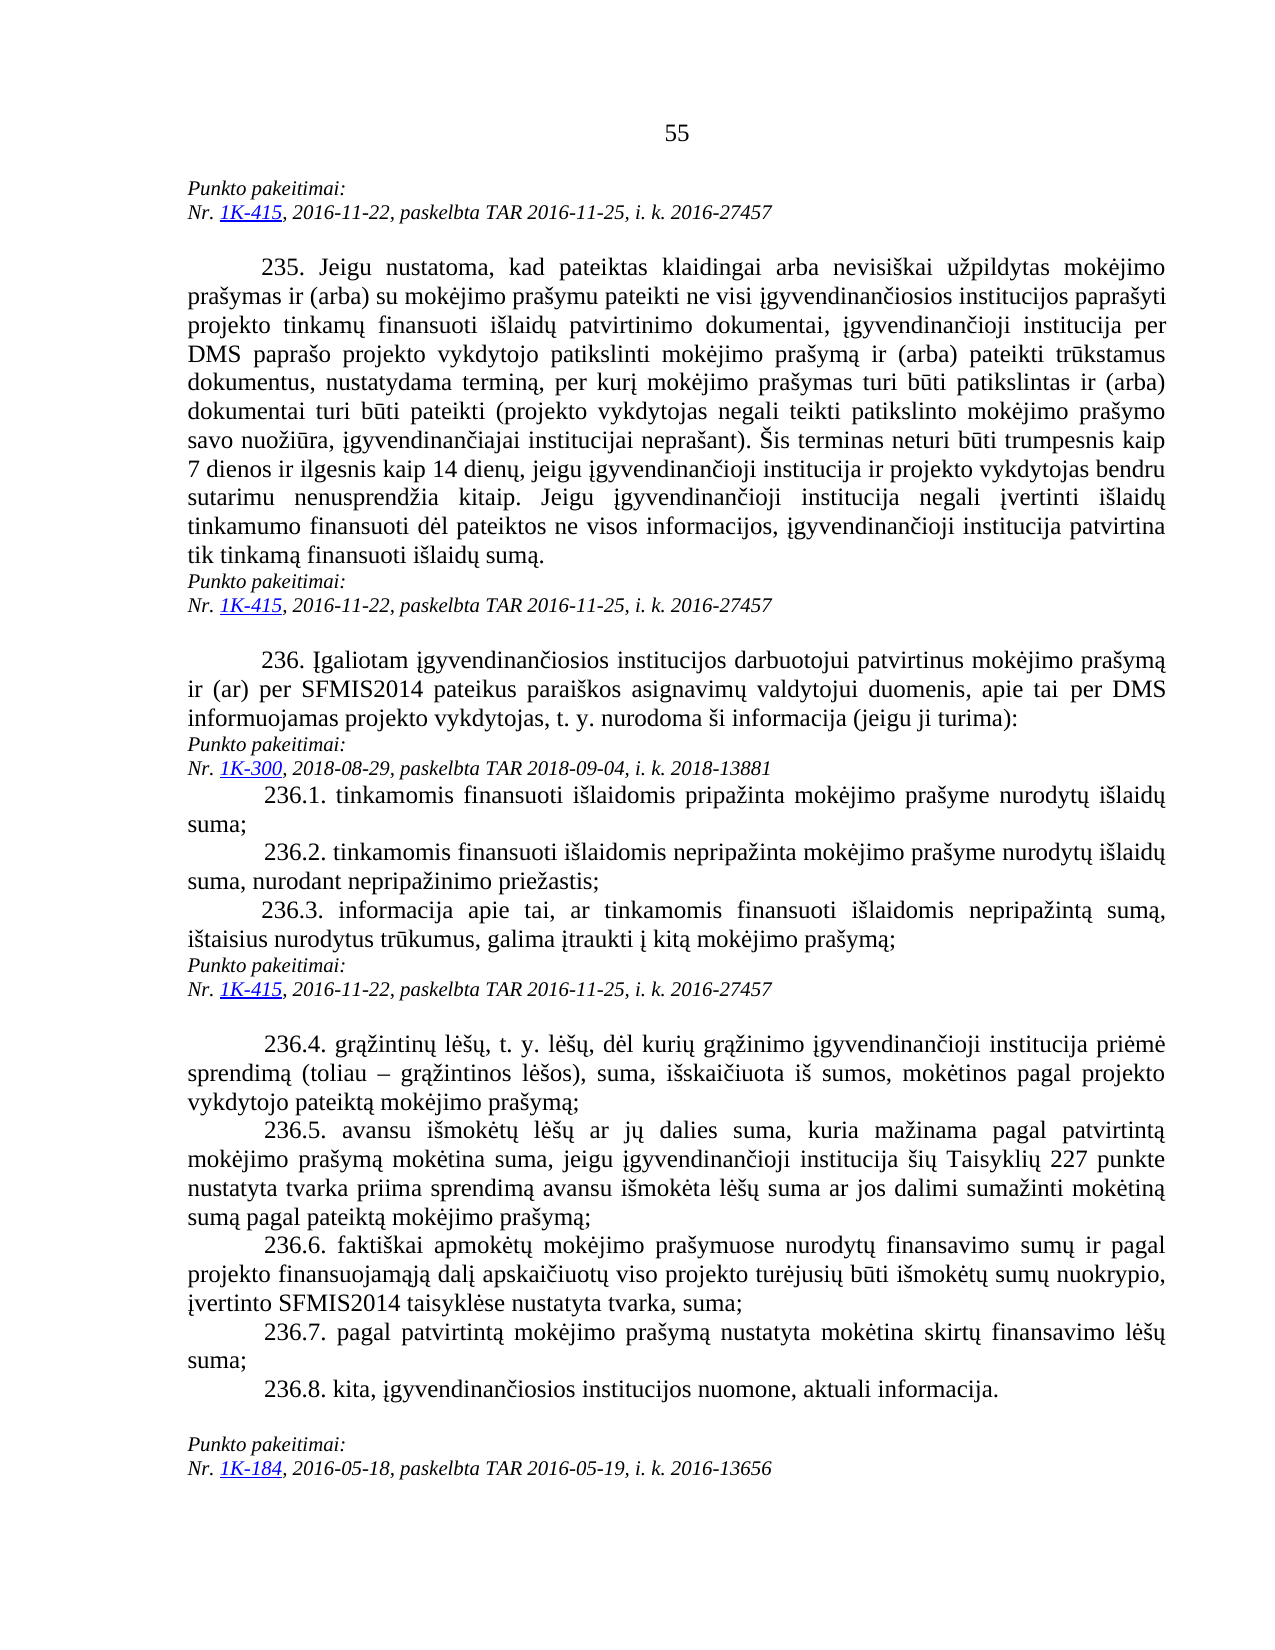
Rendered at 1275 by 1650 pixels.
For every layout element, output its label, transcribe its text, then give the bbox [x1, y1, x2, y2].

text 236.1. tinkamomis finansuoti išlaidomis pripažinta mokėjimo prašyme nurodytų išlaidų suma; [187, 780, 1167, 837]
text Nr. 1K-300, 2018-08-29, paskelbta TAR 2018-09-04, i. k. 2018-13881 [187, 756, 1167, 780]
text Punkto pakeitimai: [187, 569, 1167, 593]
text 236.3. informacija apie tai, ar tinkamomis finansuoti išlaidomis nepripažintą sumą, ištaisius nurodytus trūkumus, galima įtraukti į kitą mokėjimo prašymą; [187, 895, 1167, 952]
text 236.7. pagal patvirtintą mokėjimo prašymą nustatyta mokėtina skirtų finansavimo lėšų suma; [187, 1317, 1167, 1374]
text Punkto pakeitimai: [187, 732, 1167, 756]
text 236.8. kita, įgyvendinančiosios institucijos nuomone, aktuali informacija. [187, 1374, 1167, 1403]
text Nr. 1K-415, 2016-11-22, paskelbta TAR 2016-11-25, i. k. 2016-27457 [187, 977, 1167, 1001]
text Nr. 1K-184, 2016-05-18, paskelbta TAR 2016-05-19, i. k. 2016-13656 [187, 1456, 1167, 1480]
text Punkto pakeitimai: [187, 1432, 1167, 1456]
text 236.2. tinkamomis finansuoti išlaidomis nepripažinta mokėjimo prašyme nurodytų išlaidų suma, nurodant nepripažinimo priežastis; [187, 837, 1167, 895]
text Punkto pakeitimai: [187, 176, 1167, 200]
text 236.5. avansu išmokėtų lėšų ar jų dalies suma, kuria mažinama pagal patvirtintą mokėjimo prašymą mokėtina suma, jeigu įgyvendinančioji institucija šių Taisyklių 227 punkte nustatyta tvarka priima sprendimą avansu išmokėta lėšų suma ar jos dalimi sumažinti mokėtiną sumą pagal pateiktą mokėjimo prašymą; [187, 1116, 1167, 1231]
text Nr. 1K-415, 2016-11-22, paskelbta TAR 2016-11-25, i. k. 2016-27457 [187, 200, 1167, 224]
text Punkto pakeitimai: [187, 952, 1167, 977]
text Nr. 1K-415, 2016-11-22, paskelbta TAR 2016-11-25, i. k. 2016-27457 [187, 593, 1167, 617]
text 236. Įgaliotam įgyvendinančiosios institucijos darbuotojui patvirtinus mokėjimo prašymą ir (ar) per SFMIS2014 pateikus paraiškos asignavimų valdytojui duomenis, apie tai per DMS informuojamas projekto vykdytojas, t. y. nurodoma ši informacija (jeigu ji turima): [187, 646, 1167, 732]
text 236.6. faktiškai apmokėtų mokėjimo prašymuose nurodytų finansavimo sumų ir pagal projekto finansuojamąją dalį apskaičiuotų viso projekto turėjusių būti išmokėtų sumų nuokrypio, įvertinto SFMIS2014 taisyklėse nustatyta tvarka, suma; [187, 1231, 1167, 1317]
text 236.4. grąžintinų lėšų, t. y. lėšų, dėl kurių grąžinimo įgyvendinančioji institucija priėmė sprendimą (toliau – grąžintinos lėšos), suma, išskaičiuota iš sumos, mokėtinos pagal projekto vykdytojo pateiktą mokėjimo prašymą; [187, 1029, 1167, 1116]
text 235. Jeigu nustatoma, kad pateiktas klaidingai arba nevisiškai užpildytas mokėjimo prašymas ir (arba) su mokėjimo prašymu pateikti ne visi įgyvendinančiosios institucijos paprašyti projekto tinkamų finansuoti išlaidų patvirtinimo dokumentai, įgyvendinančioji institucija per DMS paprašo projekto vykdytojo patikslinti mokėjimo prašymą ir (arba) pateikti trūkstamus dokumentus, nustatydama terminą, per kurį mokėjimo prašymas turi būti patikslintas ir (arba) dokumentai turi būti pateikti (projekto vykdytojas negali teikti patikslinto mokėjimo prašymo savo nuožiūra, įgyvendinančiajai institucijai neprašant). Šis terminas neturi būti trumpesnis kaip 7 dienos ir ilgesnis kaip 14 dienų, jeigu įgyvendinančioji institucija ir projekto vykdytojas bendru sutarimu nenusprendžia kitaip. Jeigu įgyvendinančioji institucija negali įvertinti išlaidų tinkamumo finansuoti dėl pateiktos ne visos informacijos, įgyvendinančioji institucija patvirtina tik tinkamą finansuoti išlaidų sumą. [187, 252, 1167, 569]
